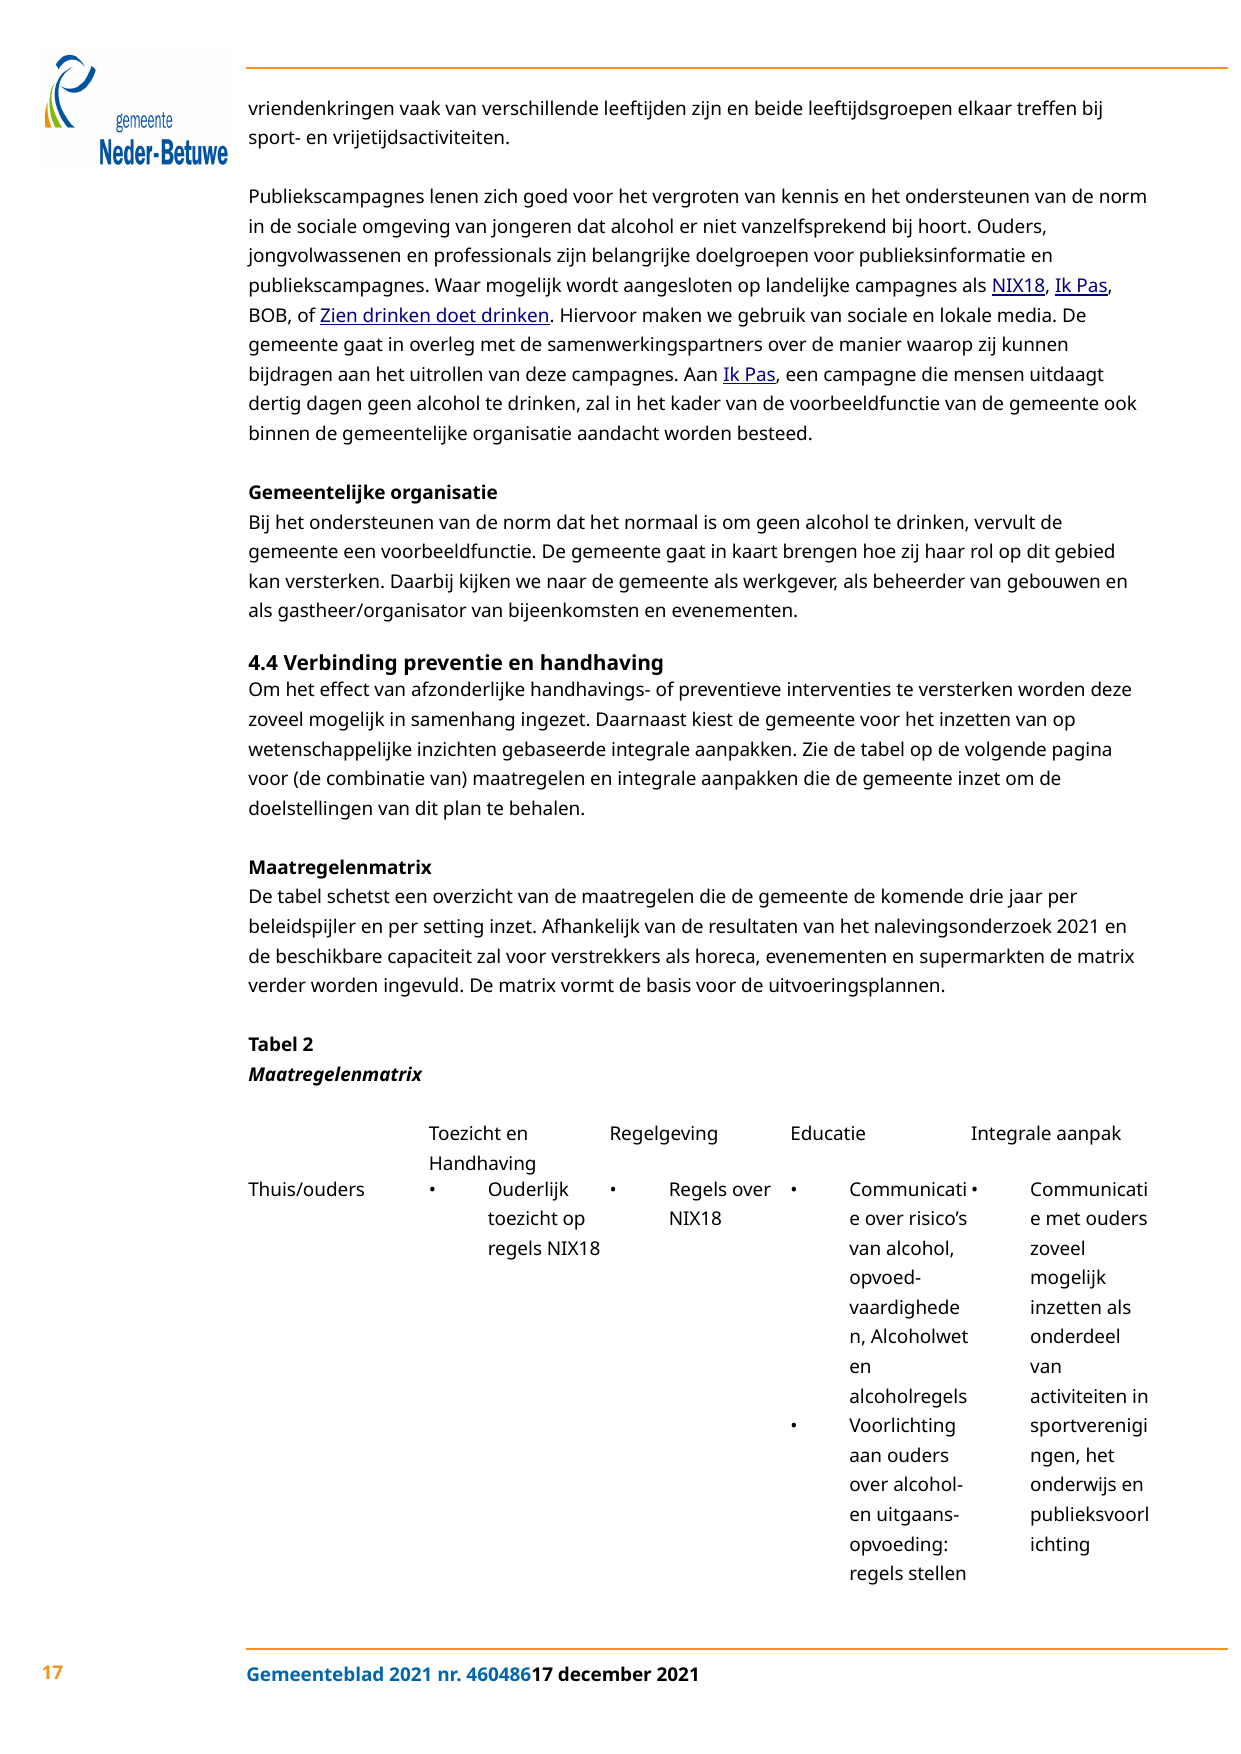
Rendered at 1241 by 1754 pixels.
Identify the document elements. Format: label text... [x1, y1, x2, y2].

table_cell Thuis/ouders [248, 1176, 429, 1586]
table_cell Regels over NIX18 [609, 1176, 790, 1586]
text vriendenkringen vaak van verschillende leeftijden zijn en beide leeftijdsgroepen elkaar treffen bij sport- en vrijetijdsactiviteiten. [248, 95, 1152, 150]
text Tabel 2 [248, 1032, 1152, 1057]
text Maatregelenmatrix [248, 1061, 1152, 1087]
table_header [248, 1120, 429, 1176]
text Bij het ondersteunen van de norm dat het normaal is om geen alcohol te drinken, vervult de gemeente een voorbeeldfunctie. De gemeente gaat in kaart brengen hoe zij haar rol op dit gebied kan versterken. Daarbij kijken we naar de gemeente als werkgever, als beheerder van gebouwen en als gastheer/organisator van bijeenkomsten en evenementen. [248, 509, 1152, 623]
text Maatregelenmatrix [248, 854, 1152, 880]
text Om het effect van afzonderlijke handhavings- of preventieve interventies te versterken worden deze zoveel mogelijk in samenhang ingezet. Daarnaast kiest de gemeente voor het inzetten van op wetenschappelijke inzichten gebaseerde integrale aanpakken. Zie de tabel op de volgende pagina voor (de combinatie van) maatregelen en integrale aanpakken die de gemeente inzet om de doelstellingen van dit plan te behalen. [248, 677, 1152, 821]
table_header Integrale aanpak [971, 1120, 1152, 1176]
picture [41, 47, 231, 172]
table_header Toezicht en Handhaving [429, 1120, 609, 1176]
text Publiekscampagnes lenen zich goed voor het vergroten van kennis en het ondersteunen van de norm in de sociale omgeving van jongeren dat alcohol er niet vanzelfsprekend bij hoort. Ouders, jongvolwassenen en professionals zijn belangrijke doelgroepen voor publieksinformatie en publiekscampagnes. Waar mogelijk wordt aangesloten op landelijke campagnes als NIX18, Ik Pas, BOB, of Zien drinken doet drinken. Hiervoor maken we gebruik van sociale en lokale media. De gemeente gaat in overleg met de samenwerkingspartners over de manier waarop zij kunnen bijdragen aan het uitrollen van deze campagnes. Aan Ik Pas, een campagne die mensen uitdaagt dertig dagen geen alcohol te drinken, zal in het kader van de voorbeeldfunctie van de gemeente ook binnen de gemeentelijke organisatie aandacht worden besteed. [248, 183, 1152, 446]
table_header Regelgeving [609, 1120, 790, 1176]
text 4.4 Verbinding preventie en handhaving [248, 648, 1152, 677]
table_cell Communicatie over risico’s van alcohol, opvoed-vaardigheden, Alcoholwet en alcoholregels Voorlichting aan ouders over alcohol- en uitgaans-opvoeding: regels stellen [790, 1176, 971, 1586]
table_cell Communicatie met ouders zoveel mogelijk inzetten als onderdeel van activiteiten in sportverenigingen, het onderwijs en publieksvoorlichting [971, 1176, 1152, 1586]
table_cell Ouderlijk toezicht op regels NIX18 [429, 1176, 609, 1586]
text Gemeentelijke organisatie [248, 479, 1152, 505]
table_header Educatie [790, 1120, 971, 1176]
text De tabel schetst een overzicht van de maatregelen die de gemeente de komende drie jaar per beleidspijler en per setting inzet. Afhankelijk van de resultaten van het nalevingsonderzoek 2021 en de beschikbare capaciteit zal voor verstrekkers als horeca, evenementen en supermarkten de matrix verder worden ingevuld. De matrix vormt de basis voor de uitvoeringsplannen. [248, 884, 1152, 998]
